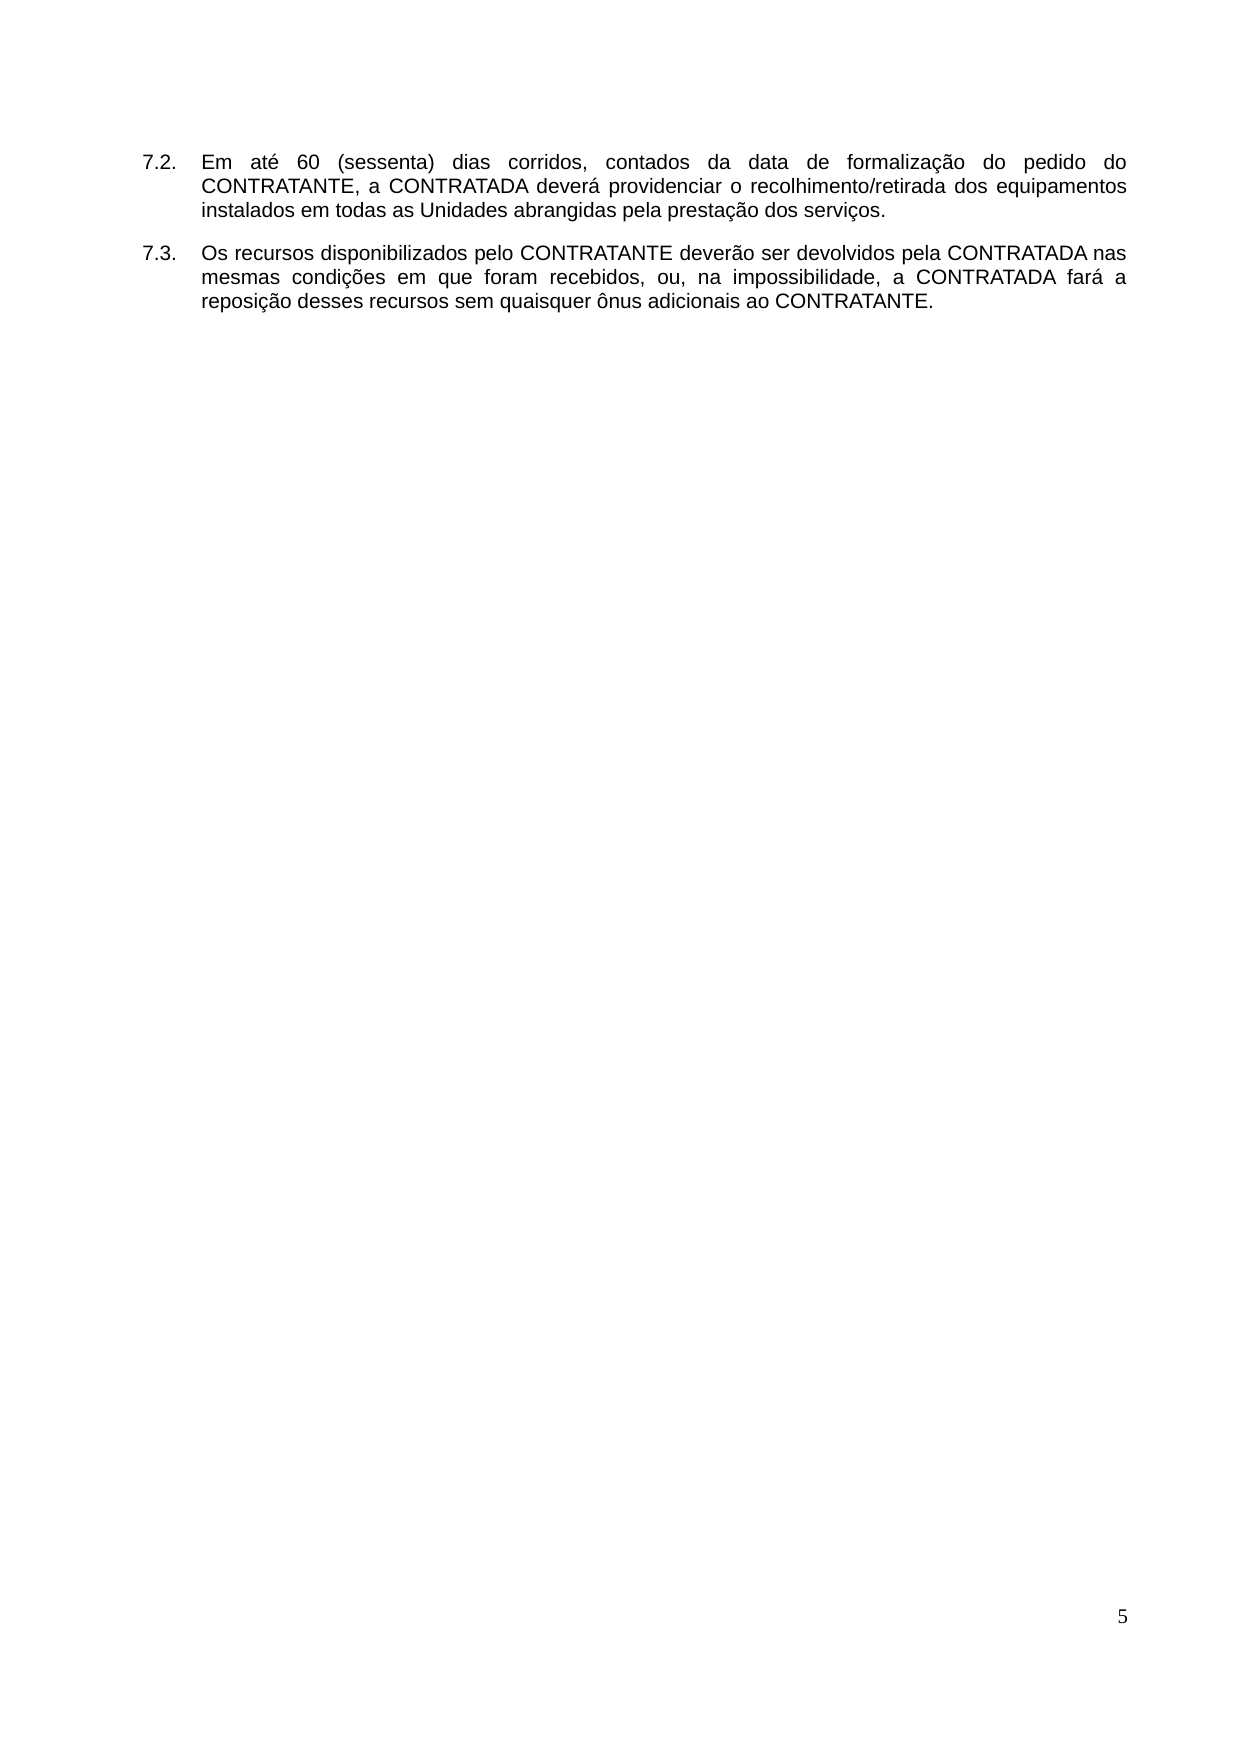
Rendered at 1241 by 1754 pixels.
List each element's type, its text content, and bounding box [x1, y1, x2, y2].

list Os recursos disponibilizados pelo CONTRATANTE deverão ser devolvidos pela CONTRATADA nas mesmas condições em que foram recebidos, ou, na impossibilidade, a CONTRATADA fará a reposição desses recursos sem quaisquer ônus adicionais ao CONTRATANTE. [142, 241, 1128, 312]
list Em até 60 (sessenta) dias corridos, contados da data de formalização do pedido do CONTRATANTE, a CONTRATADA deverá providenciar o recolhimento/retirada dos equipamentos instalados em todas as Unidades abrangidas pela prestação dos serviços. [142, 150, 1128, 222]
